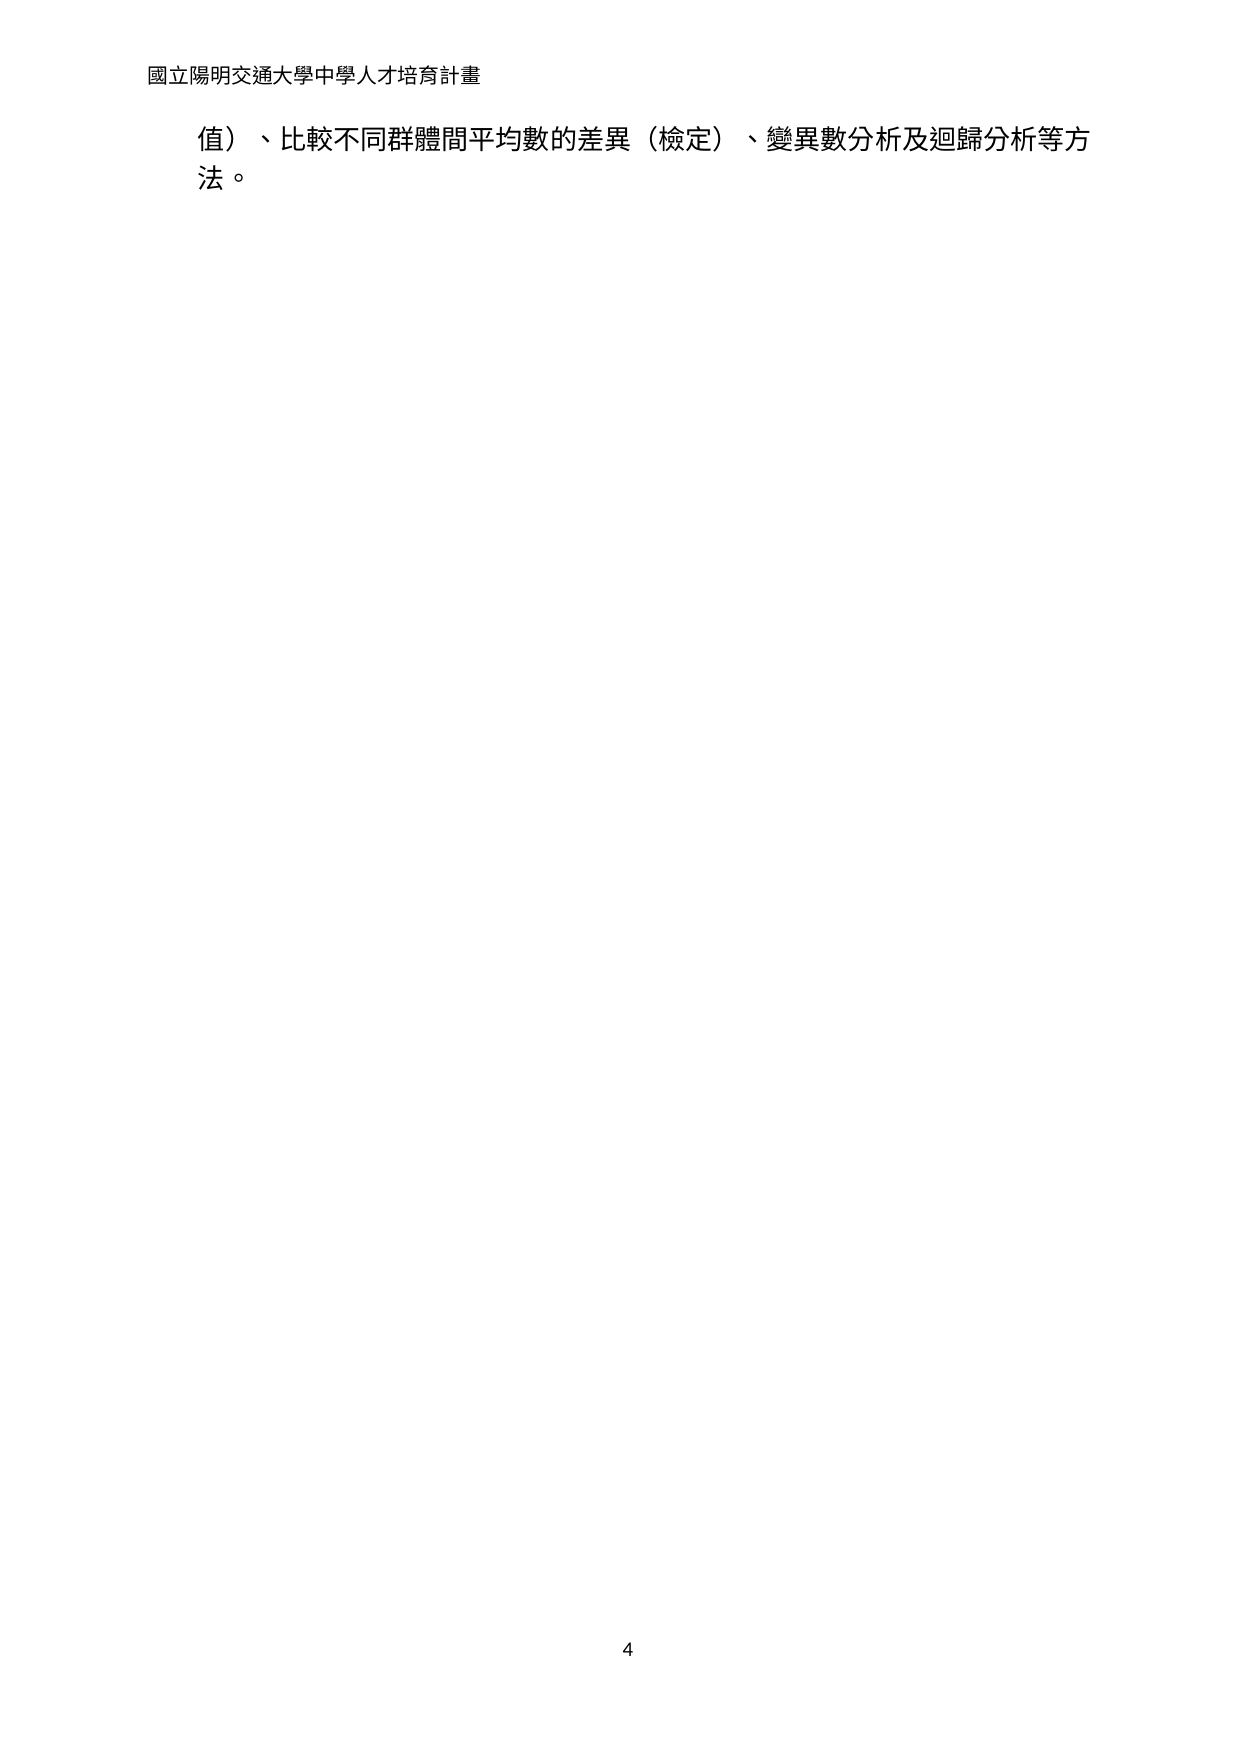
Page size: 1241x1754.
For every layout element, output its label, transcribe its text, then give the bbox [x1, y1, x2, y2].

text 值）、比較不同群體間平均數的差異（檢定）、變異數分析及迴歸分析等方法。 [198, 118, 1107, 197]
